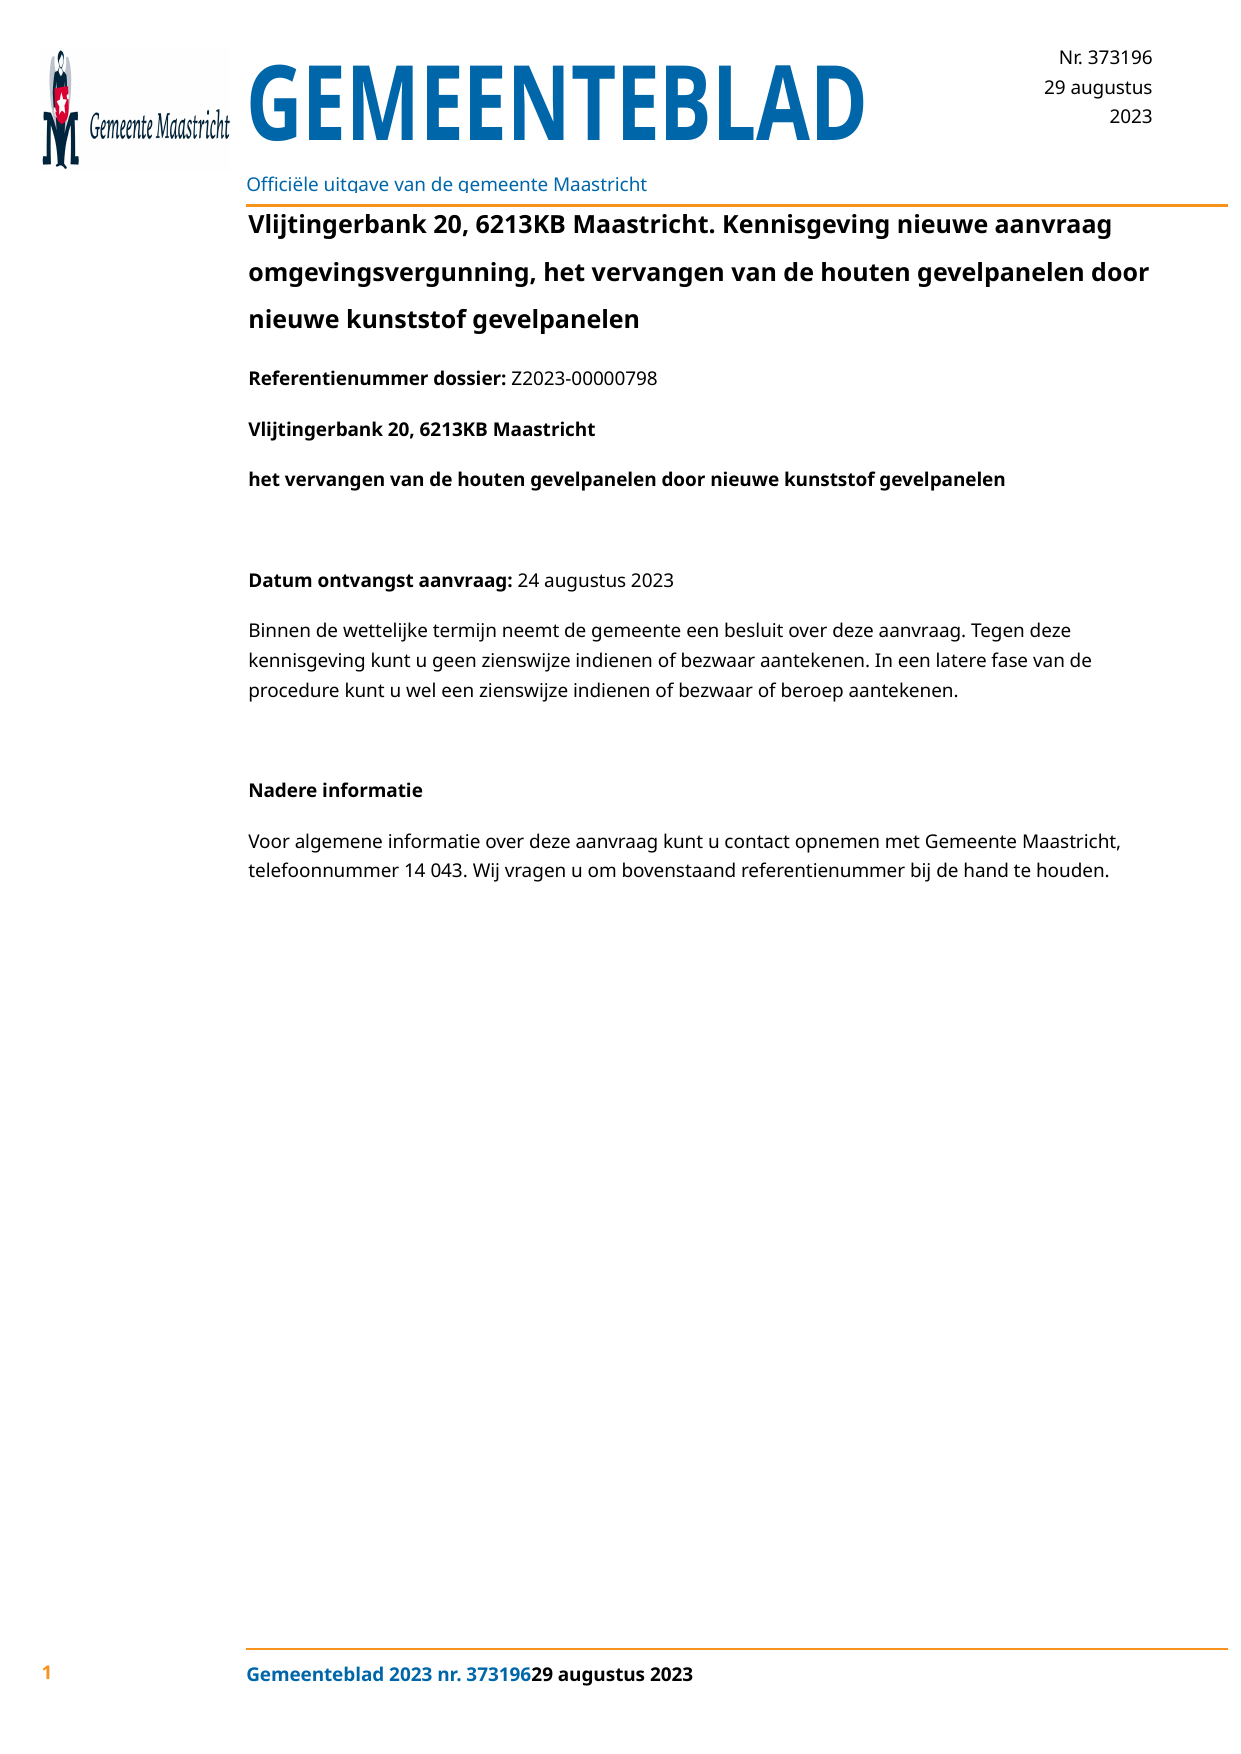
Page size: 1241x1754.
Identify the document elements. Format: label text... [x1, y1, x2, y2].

text Vlijtingerbank 20, 6213KB Maastricht [248, 416, 1152, 442]
text Referentienummer dossier: Z2023-00000798 [248, 366, 1152, 391]
text het vervangen van de houten gevelpanelen door nieuwe kunststof gevelpanelen [248, 466, 1152, 492]
text Datum ontvangst aanvraag: 24 augustus 2023 [248, 567, 1152, 593]
text Binnen de wettelijke termijn neemt de gemeente een besluit over deze aanvraag. Tegen deze kennisgeving kunt u geen zienswijze indienen of bezwaar aantekenen. In een latere fase van de procedure kunt u wel een zienswijze indienen of bezwaar of beroep aantekenen. [248, 618, 1152, 702]
picture [41, 47, 231, 172]
text Voor algemene informatie over deze aanvraag kunt u contact opnemen met Gemeente Maastricht, telefoonnummer 14 043. Wij vragen u om bovenstaand referentienummer bij de hand te houden. [248, 828, 1152, 883]
text Vlijtingerbank 20, 6213KB Maastricht. Kennisgeving nieuwe aanvraag omgevingsvergunning, het vervangen van de houten gevelpanelen door nieuwe kunststof gevelpanelen [248, 207, 1152, 336]
text Nadere informatie [248, 778, 1152, 803]
